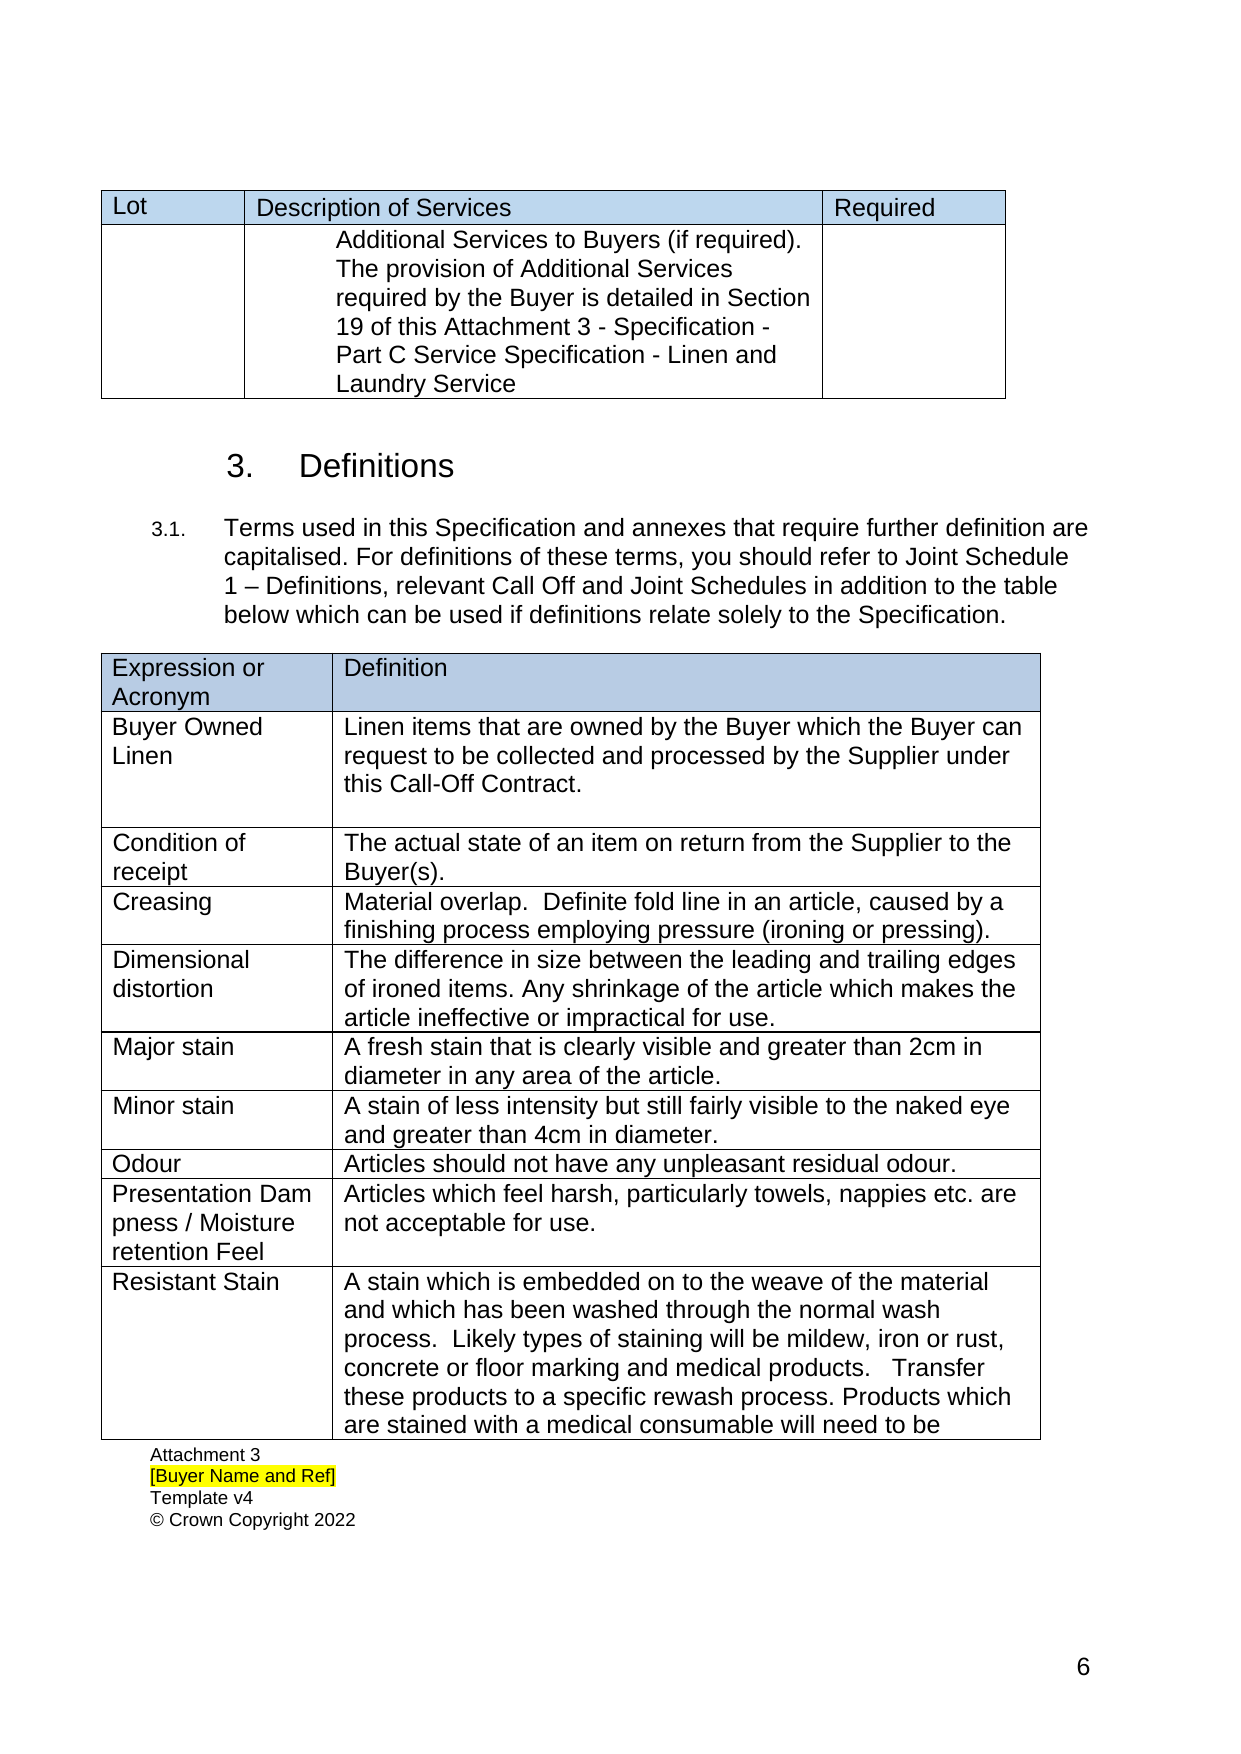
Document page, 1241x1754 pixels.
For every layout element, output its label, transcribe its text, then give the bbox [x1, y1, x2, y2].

table_cell [823, 225, 1005, 398]
table_cell A stain of less intensity but still fairly visible to the naked eye and greater than 4cm in diameter. [333, 1091, 1040, 1148]
table_cell A stain which is embedded on to the weave of the material and which has been washed through the normal wash process. Likely types of staining will be mildew, iron or rust, concrete or floor marking and medical products. Transfer these products to a specific rewash process. Products which are stained with a medical consumable will need to be [333, 1267, 1040, 1439]
table_header Description of Services [245, 191, 822, 224]
table_cell Material overlap. Definite fold line in an article, caused by a finishing process employing pressure (ironing or pressing). [333, 887, 1040, 944]
subtitle Definitions [224, 446, 1090, 485]
table_cell The actual state of an item on return from the Supplier to the Buyer(s). [333, 828, 1040, 886]
table_cell Additional Services to Buyers (if required). The provision of Additional Services required by the Buyer is detailed in Section 19 of this Attachment 3 - Specification - Part C Service Specification - Linen and Laundry Service [245, 225, 822, 398]
table_header Required [823, 191, 1005, 224]
table_cell Minor stain [102, 1091, 332, 1148]
table_cell Linen items that are owned by the Buyer which the Buyer can request to be collected and processed by the Supplier under this Call-Off Contract. [333, 712, 1040, 827]
table_cell Condition of receipt [102, 828, 332, 886]
table_cell Odour [102, 1150, 332, 1178]
table_cell Presentation Dampness / Moisture retention Feel [102, 1179, 332, 1266]
list Terms used in this Specification and annexes that require further definition are capitalised. For definitions of these terms, you should refer to Joint Schedule 1 – Definitions, relevant Call Off and Joint Schedules in addition to the table below which can be used if definitions relate solely to the Specification. [186, 513, 1090, 628]
table_cell Resistant Stain [102, 1267, 332, 1439]
table_cell The difference in size between the leading and trailing edges of ironed items. Any shrinkage of the article which makes the article ineffective or impractical for use. [333, 945, 1040, 1031]
table_cell Articles which feel harsh, particularly towels, nappies etc. are not acceptable for use. [333, 1179, 1040, 1266]
table_header Lot [102, 191, 244, 224]
table_cell Buyer Owned Linen [102, 712, 332, 827]
table_cell [102, 225, 244, 398]
table_cell Creasing [102, 887, 332, 944]
table_cell A fresh stain that is clearly visible and greater than 2cm in diameter in any area of the article. [333, 1033, 1040, 1090]
table_header Expression or Acronym [102, 654, 332, 711]
table_cell Articles should not have any unpleasant residual odour. [333, 1150, 1040, 1178]
table_cell Dimensional distortion [102, 945, 332, 1031]
table_header Definition [333, 654, 1040, 711]
table_cell Major stain [102, 1033, 332, 1090]
